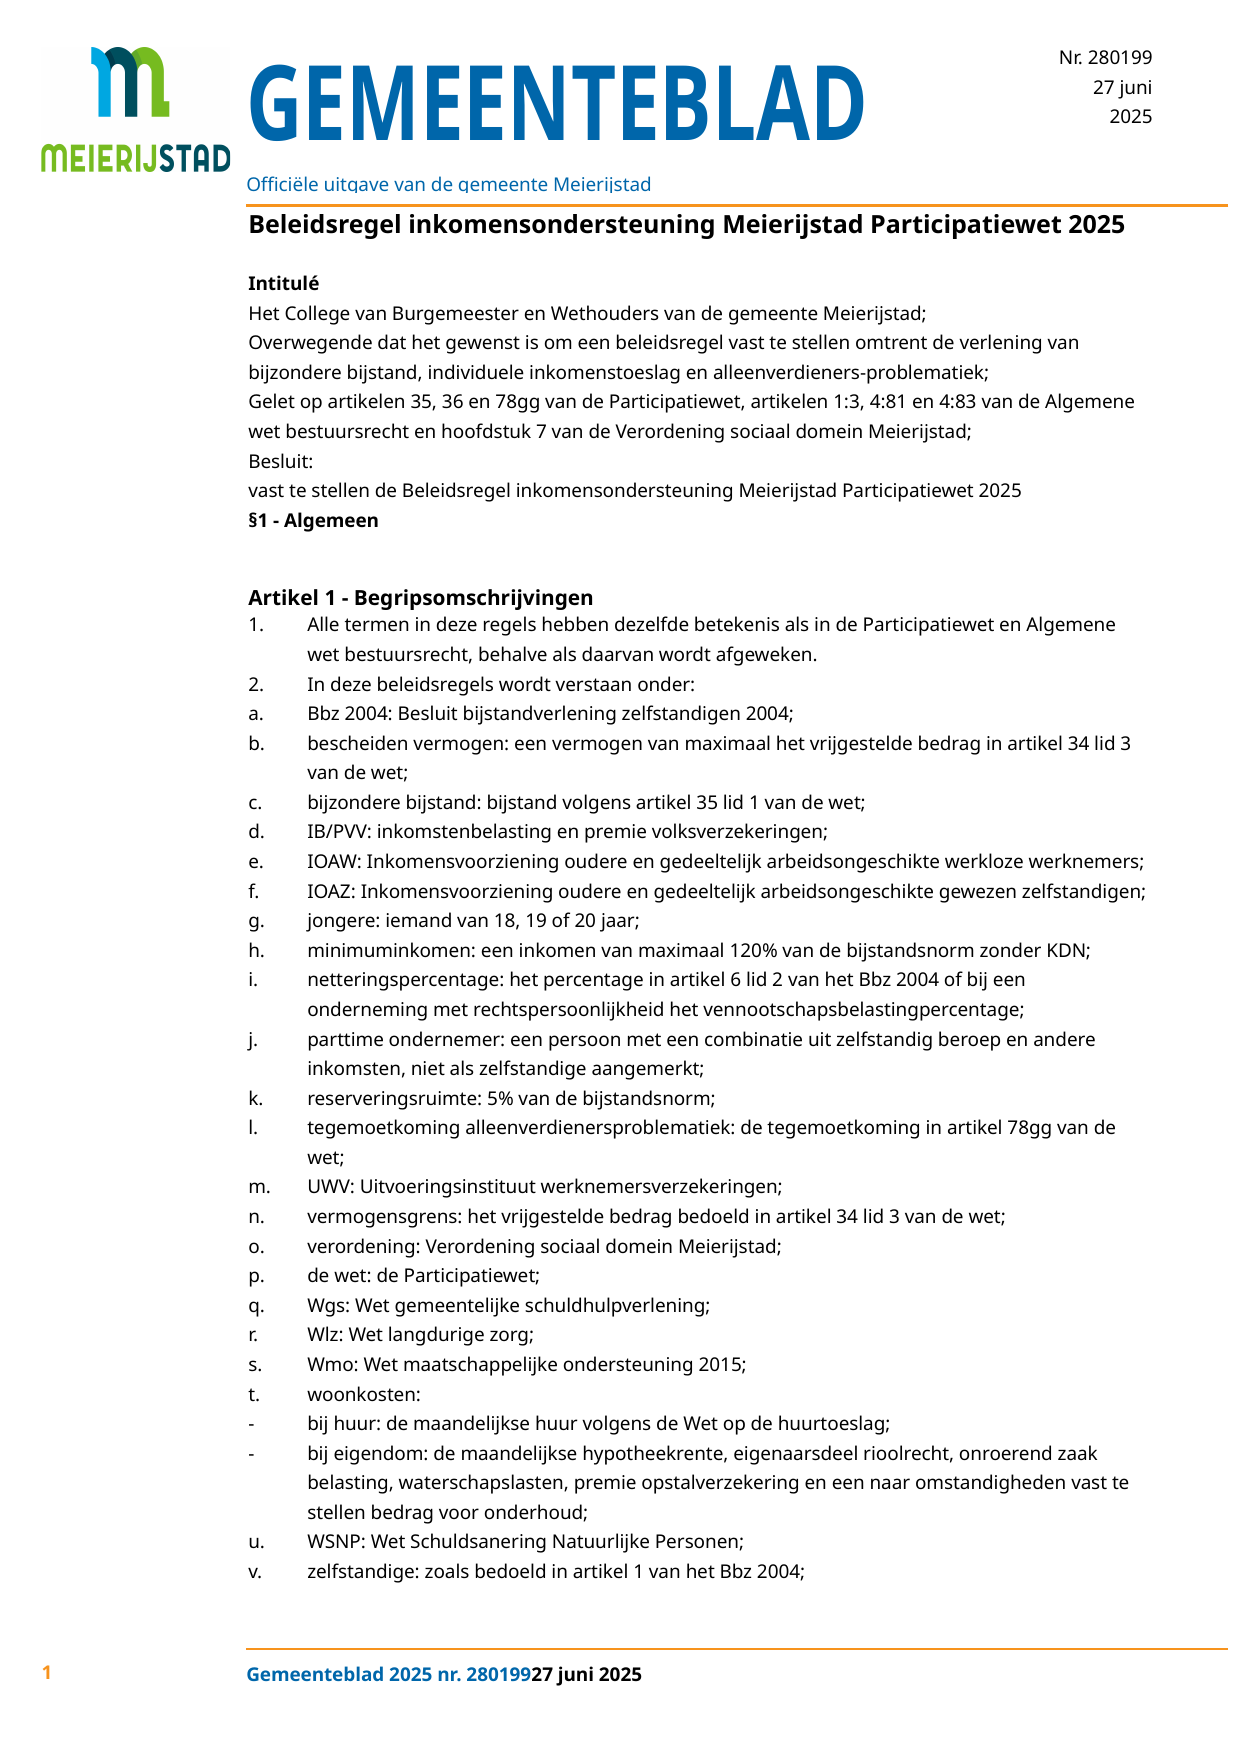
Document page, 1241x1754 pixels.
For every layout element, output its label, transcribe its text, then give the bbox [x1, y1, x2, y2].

text Intitulé [248, 270, 1152, 296]
list reserveringsruimte: 5% van de bijstandsnorm; [248, 1085, 1152, 1111]
list bij eigendom: de maandelijkse hypotheekrente, eigenaarsdeel rioolrecht, onroerend zaak belasting, waterschapslasten, premie opstalverzekering en een naar omstandigheden vast te stellen bedrag voor onderhoud; [248, 1440, 1152, 1525]
list IOAZ: Inkomensvoorziening oudere en gedeeltelijk arbeidsongeschikte gewezen zelfstandigen; [248, 878, 1152, 903]
list WSNP: Wet Schuldsanering Natuurlijke Personen; [248, 1529, 1152, 1554]
list tegemoetkoming alleenverdienersproblematiek: de tegemoetkoming in artikel 78gg van de wet; [248, 1114, 1152, 1170]
list de wet: de Participatiewet; [248, 1262, 1152, 1288]
text §1 - Algemeen [248, 507, 1152, 533]
text vast te stellen de Beleidsregel inkomensondersteuning Meierijstad Participatiewet 2025 [248, 477, 1152, 503]
list vermogensgrens: het vrijgestelde bedrag bedoeld in artikel 34 lid 3 van de wet; [248, 1203, 1152, 1229]
text Gelet op artikelen 35, 36 en 78gg van de Participatiewet, artikelen 1:3, 4:81 en 4:83 van de Algemene wet bestuursrecht en hoofdstuk 7 van de Verordening sociaal domein Meierijstad; [248, 389, 1152, 444]
list parttime ondernemer: een persoon met een combinatie uit zelfstandig beroep en andere inkomsten, niet als zelfstandige aangemerkt; [248, 1026, 1152, 1081]
list jongere: iemand van 18, 19 of 20 jaar; [248, 907, 1152, 933]
list Bbz 2004: Besluit bijstandverlening zelfstandigen 2004; [248, 700, 1152, 726]
list zelfstandige: zoals bedoeld in artikel 1 van het Bbz 2004; [248, 1558, 1152, 1584]
list bescheiden vermogen: een vermogen van maximaal het vrijgestelde bedrag in artikel 34 lid 3 van de wet; [248, 730, 1152, 785]
list Wgs: Wet gemeentelijke schuldhulpverlening; [248, 1292, 1152, 1318]
text Het College van Burgemeester en Wethouders van de gemeente Meierijstad; [248, 300, 1152, 326]
list Alle termen in deze regels hebben dezelfde betekenis als in de Participatiewet en Algemene wet bestuursrecht, behalve als daarvan wordt afgeweken. [248, 612, 1152, 667]
list In deze beleidsregels wordt verstaan onder: [248, 671, 1152, 696]
text Artikel 1 - Begripsomschrijvingen [248, 583, 1152, 612]
list verordening: Verordening sociaal domein Meierijstad; [248, 1233, 1152, 1258]
text Beleidsregel inkomensondersteuning Meierijstad Participatiewet 2025 [248, 207, 1152, 241]
list IB/PVV: inkomstenbelasting en premie volksverzekeringen; [248, 819, 1152, 844]
list IOAW: Inkomensvoorziening oudere en gedeeltelijk arbeidsongeschikte werkloze werknemers; [248, 848, 1152, 874]
list netteringspercentage: het percentage in artikel 6 lid 2 van het Bbz 2004 of bij een onderneming met rechtspersoonlijkheid het vennootschapsbelastingpercentage; [248, 967, 1152, 1022]
list Wmo: Wet maatschappelijke ondersteuning 2015; [248, 1351, 1152, 1377]
picture [41, 47, 231, 172]
list bij huur: de maandelijkse huur volgens de Wet op de huurtoeslag; [248, 1410, 1152, 1436]
text Besluit: [248, 448, 1152, 473]
list minimuminkomen: een inkomen van maximaal 120% van de bijstandsnorm zonder KDN; [248, 937, 1152, 963]
list woonkosten: [248, 1381, 1152, 1406]
list bijzondere bijstand: bijstand volgens artikel 35 lid 1 van de wet; [248, 789, 1152, 815]
list Wlz: Wet langdurige zorg; [248, 1322, 1152, 1347]
text Overwegende dat het gewenst is om een beleidsregel vast te stellen omtrent de verlening van bijzondere bijstand, individuele inkomenstoeslag en alleenverdieners-problematiek; [248, 329, 1152, 385]
list UWV: Uitvoeringsinstituut werknemersverzekeringen; [248, 1174, 1152, 1199]
